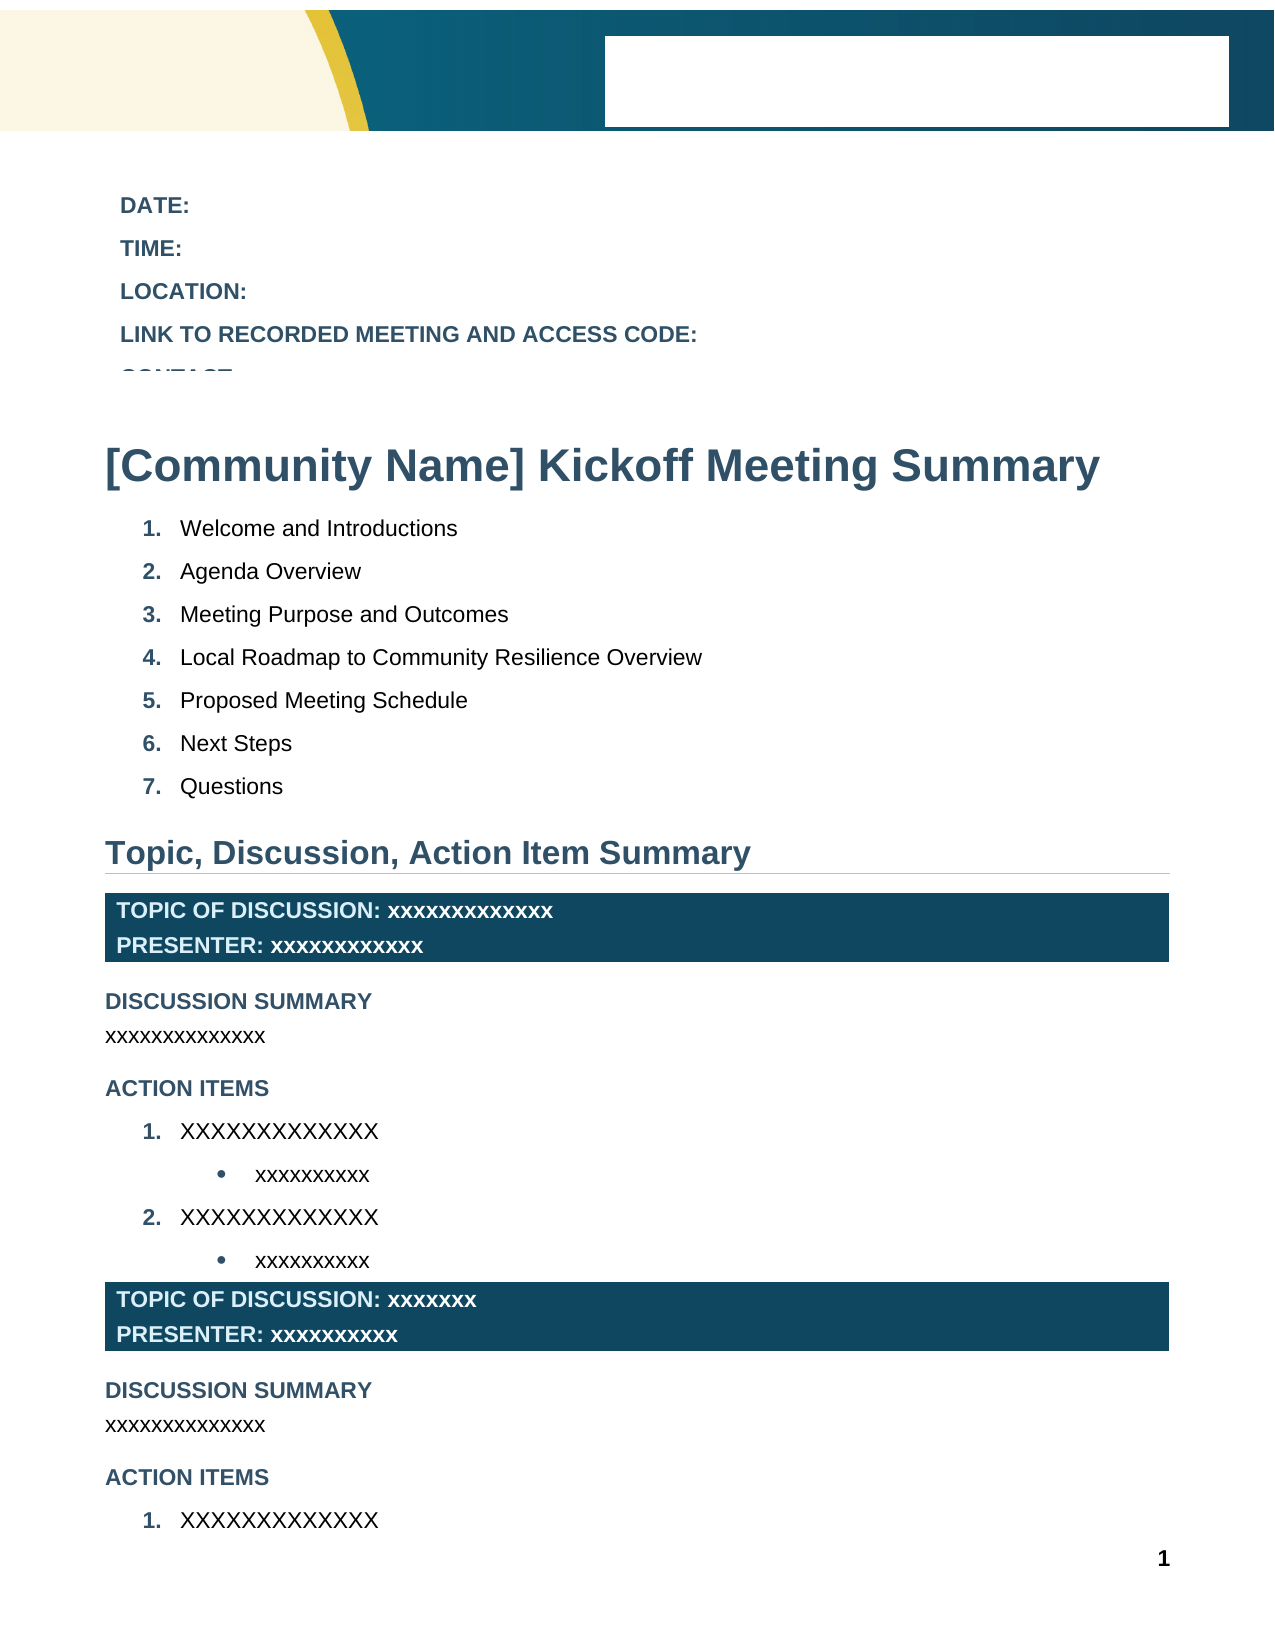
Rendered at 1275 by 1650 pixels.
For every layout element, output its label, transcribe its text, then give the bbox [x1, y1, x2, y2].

list XXXXXXXXXXXXX [142, 1118, 1170, 1144]
list XXXXXXXXXXXXX [142, 1507, 1170, 1533]
list Meeting Purpose and Outcomes [142, 601, 1170, 628]
list Local Roadmap to Community Resilience Overview [142, 644, 1170, 671]
list xxxxxxxxxx [217, 1247, 1170, 1273]
list Proposed Meeting Schedule [142, 687, 1170, 714]
list Next Steps [142, 730, 1170, 757]
list Questions [142, 773, 1170, 800]
list xxxxxxxxxx [217, 1161, 1170, 1187]
text CONTACT: [120, 364, 1174, 370]
subtitle DISCUSSION SUMMARY [105, 1377, 1170, 1403]
subtitle ACTION ITEMS [105, 1075, 1170, 1101]
subtitle Topic, Discussion, Action Item Summary [105, 833, 1170, 873]
text TIME: [120, 235, 1174, 261]
text LINK TO RECORDED MEETING AND ACCESS CODE: [120, 321, 1174, 347]
subtitle [Community Name] Kickoff Meeting Summary [105, 438, 1170, 491]
subtitle DISCUSSION SUMMARY [105, 988, 1170, 1014]
text xxxxxxxxxxxxxx [105, 1022, 1170, 1049]
list Agenda Overview [142, 558, 1170, 584]
subtitle ACTION ITEMS [105, 1464, 1170, 1490]
text DATE: [120, 192, 1174, 218]
list Welcome and Introductions [142, 515, 1170, 542]
text LOCATION: [120, 278, 1174, 304]
text xxxxxxxxxxxxxx [105, 1411, 1170, 1438]
table_header Topic of Discussion: xxxxxxxxxxxxx Presenter: xxxxxxxxxxxx [105, 893, 1169, 962]
table_header Topic of Discussion: xxxxxxx Presenter: xxxxxxxxxx [105, 1282, 1169, 1351]
list XXXXXXXXXXXXX [142, 1204, 1170, 1230]
